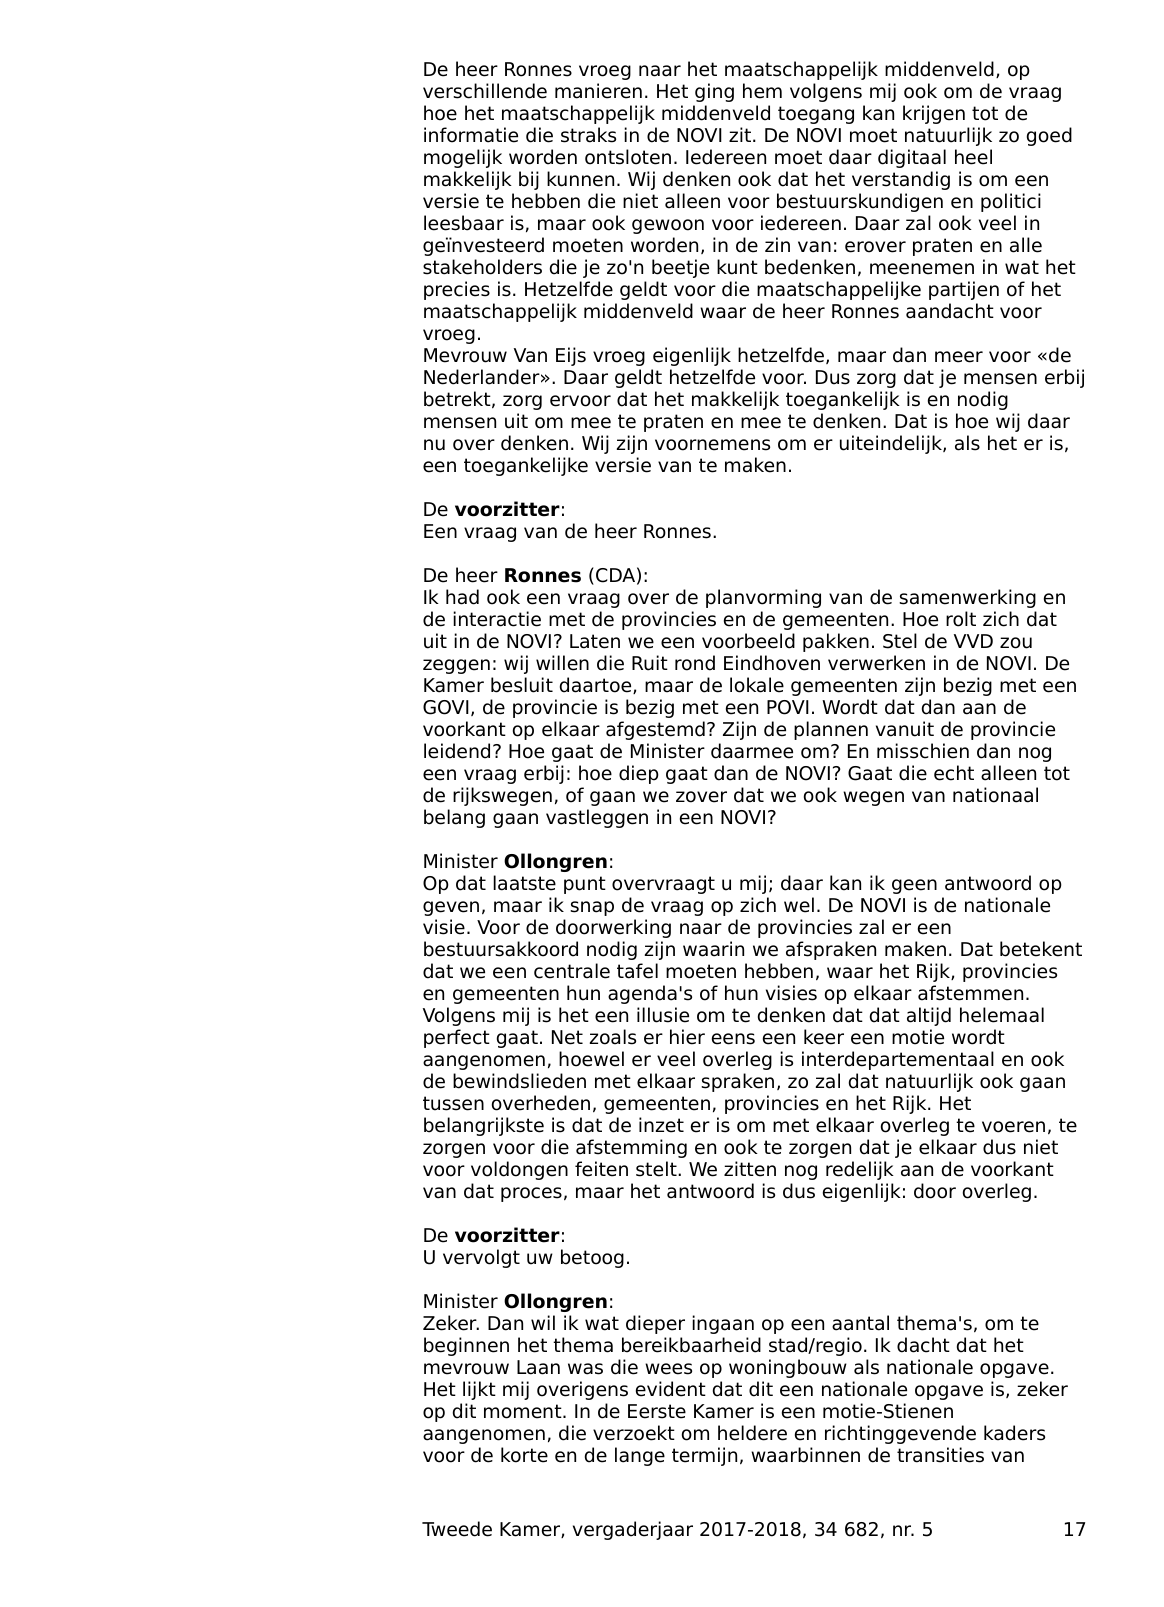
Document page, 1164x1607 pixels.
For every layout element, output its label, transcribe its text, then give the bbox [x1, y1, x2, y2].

text Mevrouw Van Eijs vroeg eigenlijk hetzelfde, maar dan meer voor «de Nederlander». Daar geldt hetzelfde voor. Dus zorg dat je mensen erbij betrekt, zorg ervoor dat het makkelijk toegankelijk is en nodig mensen uit om mee te praten en mee te denken. Dat is hoe wij daar nu over denken. Wij zijn voornemens om er uiteindelijk, als het er is, een toegankelijke versie van te maken. [422, 345, 1087, 477]
text Minister Ollongren: [422, 851, 1087, 873]
text Op dat laatste punt overvraagt u mij; daar kan ik geen antwoord op geven, maar ik snap de vraag op zich wel. De NOVI is de nationale visie. Voor de doorwerking naar de provincies zal er een bestuursakkoord nodig zijn waarin we afspraken maken. Dat betekent dat we een centrale tafel moeten hebben, waar het Rijk, provincies en gemeenten hun agenda's of hun visies op elkaar afstemmen. Volgens mij is het een illusie om te denken dat dat altijd helemaal perfect gaat. Net zoals er hier eens een keer een motie wordt aangenomen, hoewel er veel overleg is interdepartementaal en ook de bewindslieden met elkaar spraken, zo zal dat natuurlijk ook gaan tussen overheden, gemeenten, provincies en het Rijk. Het belangrijkste is dat de inzet er is om met elkaar overleg te voeren, te zorgen voor die afstemming en ook te zorgen dat je elkaar dus niet voor voldongen feiten stelt. We zitten nog redelijk aan de voorkant van dat proces, maar het antwoord is dus eigenlijk: door overleg. [422, 873, 1087, 1203]
text De voorzitter: [422, 499, 1087, 521]
text Ik had ook een vraag over de planvorming van de samenwerking en de interactie met de provincies en de gemeenten. Hoe rolt zich dat uit in de NOVI? Laten we een voorbeeld pakken. Stel de VVD zou zeggen: wij willen die Ruit rond Eindhoven verwerken in de NOVI. De Kamer besluit daartoe, maar de lokale gemeenten zijn bezig met een GOVI, de provincie is bezig met een POVI. Wordt dat dan aan de voorkant op elkaar afgestemd? Zijn de plannen vanuit de provincie leidend? Hoe gaat de Minister daarmee om? En misschien dan nog een vraag erbij: hoe diep gaat dan de NOVI? Gaat die echt alleen tot de rijkswegen, of gaan we zover dat we ook wegen van nationaal belang gaan vastleggen in een NOVI? [422, 587, 1087, 829]
text De heer Ronnes (CDA): [422, 565, 1087, 587]
text Minister Ollongren: [422, 1291, 1087, 1313]
text De heer Ronnes vroeg naar het maatschappelijk middenveld, op verschillende manieren. Het ging hem volgens mij ook om de vraag hoe het maatschappelijk middenveld toegang kan krijgen tot de informatie die straks in de NOVI zit. De NOVI moet natuurlijk zo goed mogelijk worden ontsloten. Iedereen moet daar digitaal heel makkelijk bij kunnen. Wij denken ook dat het verstandig is om een versie te hebben die niet alleen voor bestuurskundigen en politici leesbaar is, maar ook gewoon voor iedereen. Daar zal ook veel in geïnvesteerd moeten worden, in de zin van: erover praten en alle stakeholders die je zo'n beetje kunt bedenken, meenemen in wat het precies is. Hetzelfde geldt voor die maatschappelijke partijen of het maatschappelijk middenveld waar de heer Ronnes aandacht voor vroeg. [422, 59, 1087, 345]
text Een vraag van de heer Ronnes. [422, 521, 1087, 543]
text Zeker. Dan wil ik wat dieper ingaan op een aantal thema's, om te beginnen het thema bereikbaarheid stad/regio. Ik dacht dat het mevrouw Laan was die wees op woningbouw als nationale opgave. Het lijkt mij overigens evident dat dit een nationale opgave is, zeker op dit moment. In de Eerste Kamer is een motie-Stienen aangenomen, die verzoekt om heldere en richtinggevende kaders voor de korte en de lange termijn, waarbinnen de transities van [422, 1313, 1087, 1467]
text De voorzitter: [422, 1225, 1087, 1247]
text U vervolgt uw betoog. [422, 1247, 1087, 1269]
